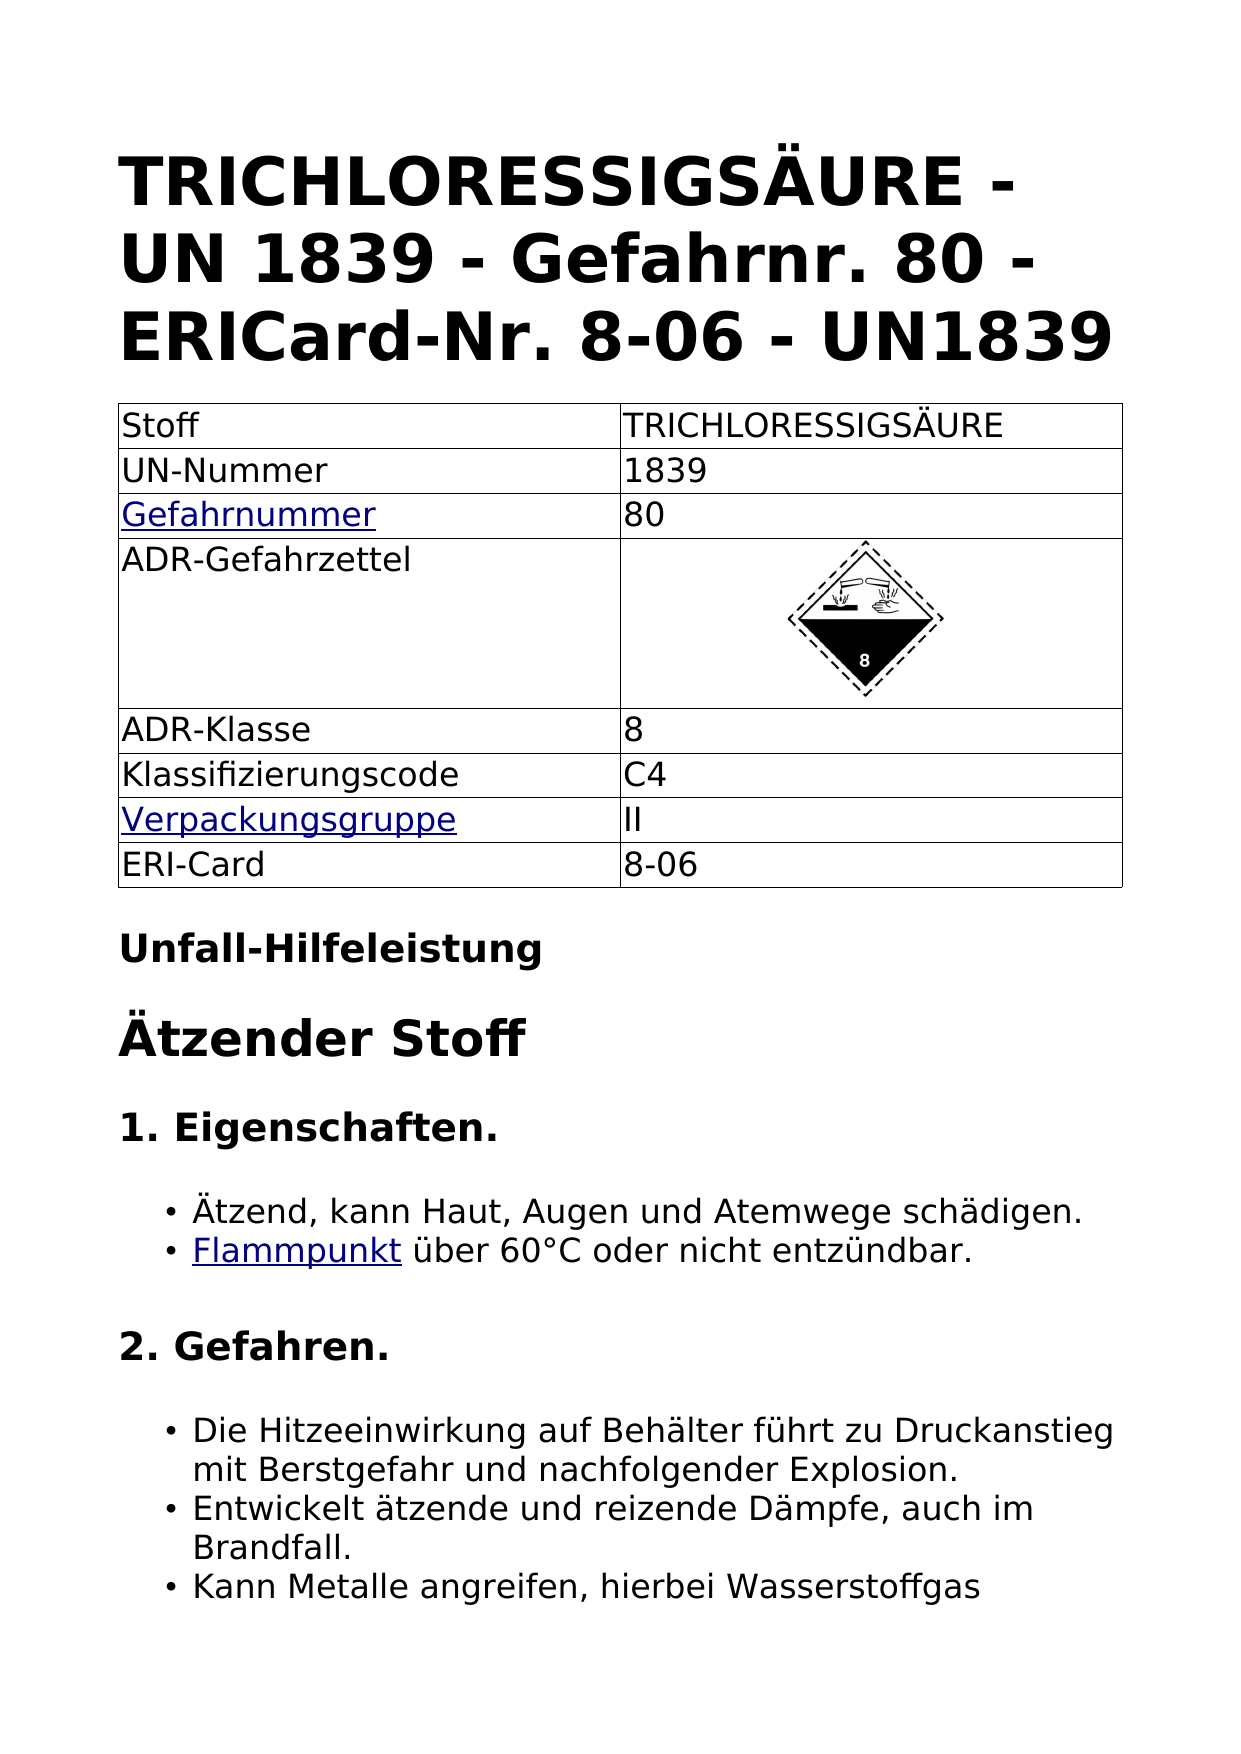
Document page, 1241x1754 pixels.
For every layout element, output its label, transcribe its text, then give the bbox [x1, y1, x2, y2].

table_header Stoff [119, 404, 620, 448]
list Kann Metalle angreifen, hierbei Wasserstoffgas [177, 1567, 1122, 1606]
table_cell 80 [621, 494, 1122, 538]
subtitle 1. Eigenschaften. [118, 1105, 1122, 1150]
table_cell Gefahrnummer [119, 494, 620, 538]
table_cell UN-Nummer [119, 449, 620, 493]
subtitle Ätzender Stoff [118, 1009, 1122, 1068]
subtitle 2. Gefahren. [118, 1324, 1122, 1370]
list Die Hitzeeinwirkung auf Behälter führt zu Druckanstieg mit Berstgefahr und nachfolgender Explosion. [177, 1412, 1122, 1489]
table_cell 8-06 [621, 843, 1122, 887]
list Entwickelt ätzende und reizende Dämpfe, auch im Brandfall. [177, 1489, 1122, 1567]
table_cell ADR-Klasse [119, 709, 620, 752]
table_cell ADR-Gefahrzettel [119, 539, 620, 708]
table_cell 8 [621, 709, 1122, 752]
table_cell ERI-Card [119, 843, 620, 887]
table_cell [621, 539, 1122, 708]
table_cell Klassifizierungscode [119, 754, 620, 797]
table_cell C4 [621, 754, 1122, 797]
picture [787, 540, 944, 697]
subtitle TRICHLORESSIGSÄURE - UN 1839 - Gefahrnr. 80 - ERICard-Nr. 8-06 - UN1839 [118, 143, 1122, 376]
table_cell 1839 [621, 449, 1122, 493]
table_cell Verpackungsgruppe [119, 798, 620, 842]
list Flammpunkt über 60°C oder nicht entzündbar. [177, 1231, 1122, 1270]
table_cell II [621, 798, 1122, 842]
list Ätzend, kann Haut, Augen und Atemwege schädigen. [177, 1192, 1122, 1231]
table_header TRICHLORESSIGSÄURE [621, 404, 1122, 448]
subtitle Unfall-Hilfeleistung [118, 927, 1122, 972]
